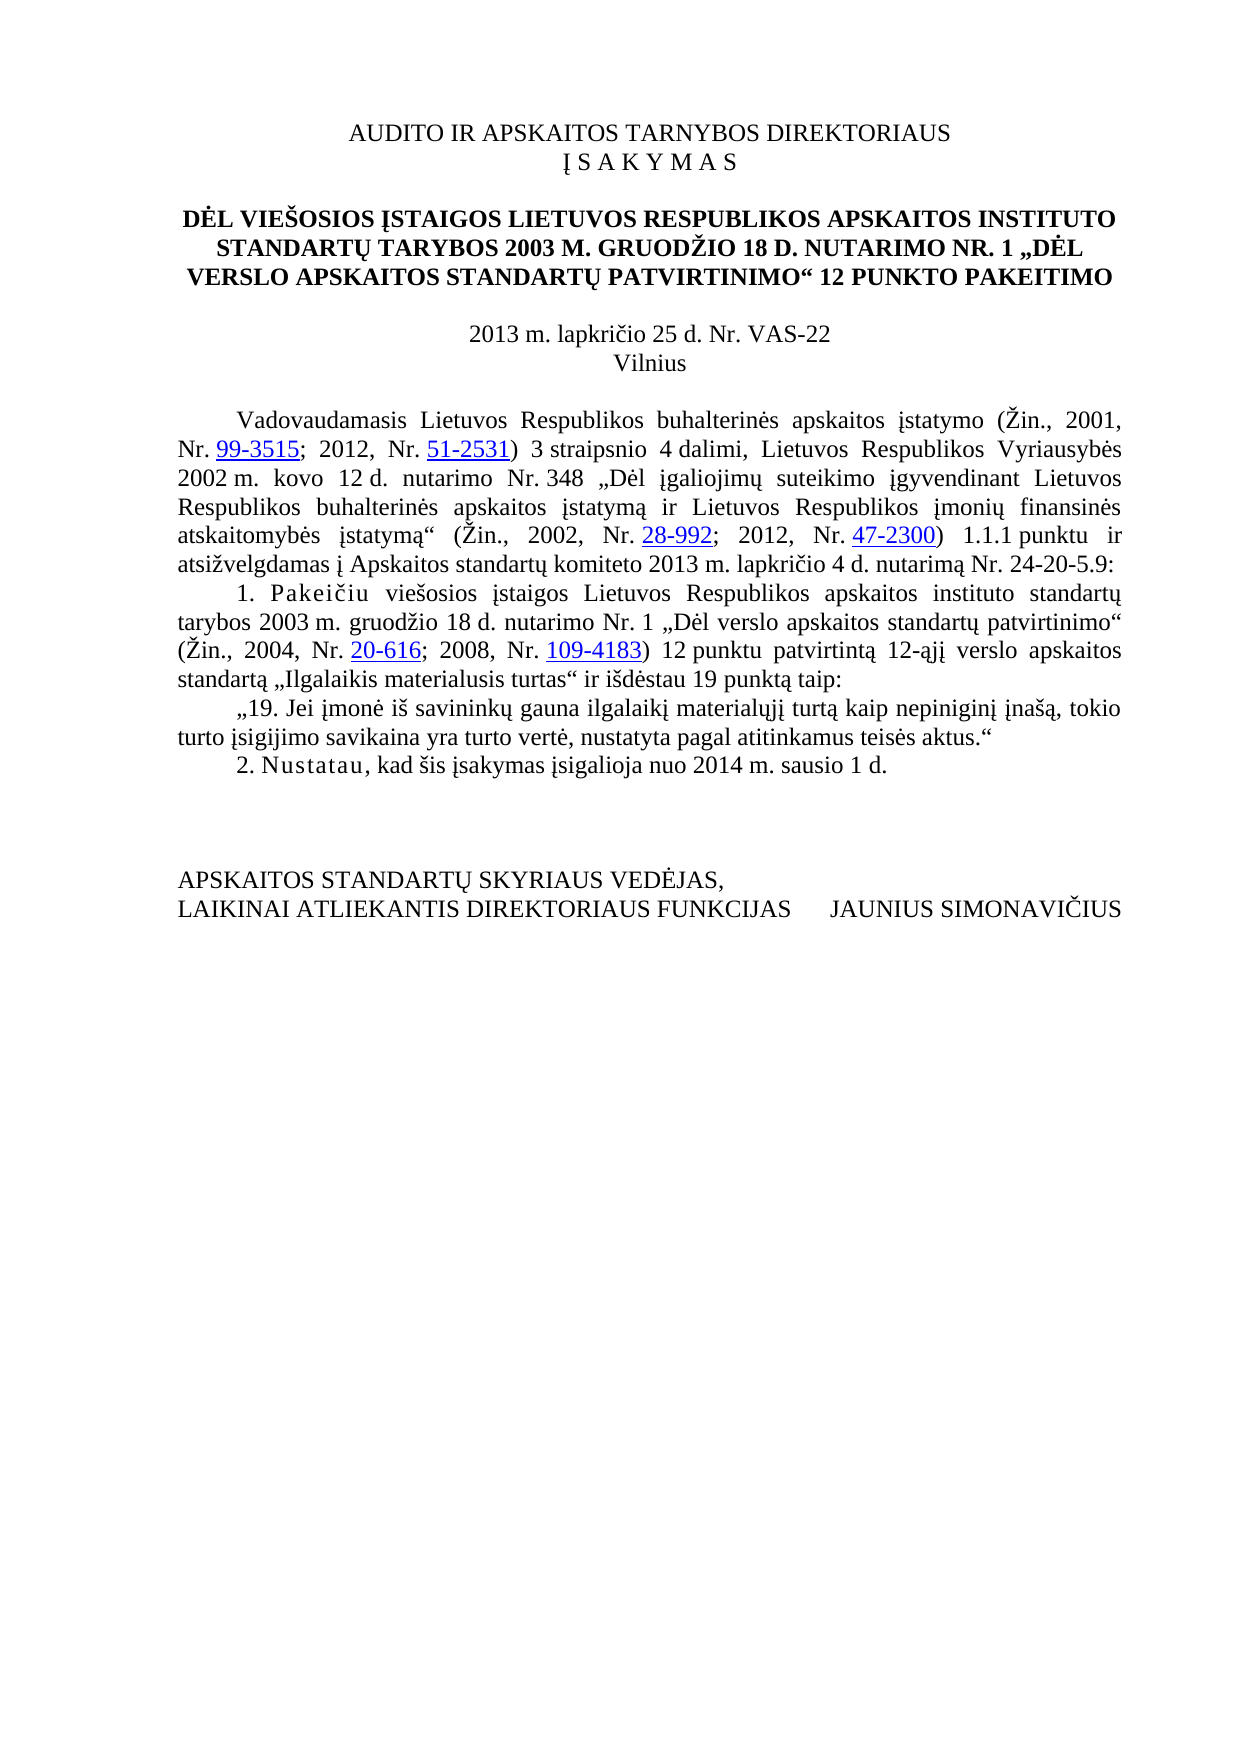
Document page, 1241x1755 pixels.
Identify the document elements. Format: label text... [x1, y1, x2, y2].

text Audito ir APSKAITOS tarnybOS DIREKTORiAUS [177, 118, 1122, 147]
text 2013 m. lapkričio 25 d. Nr. VAS-22 [177, 319, 1122, 348]
text 2. Nustatau, kad šis įsakymas įsigalioja nuo 2014 m. sausio 1 d. [177, 751, 1122, 779]
text 1. Pakeičiu viešosios įstaigos Lietuvos Respublikos apskaitos instituto standartų tarybos 2003 m. gruodžio 18 d. nutarimo Nr. 1 „Dėl verslo apskaitos standartų patvirtinimo“ (Žin., 2004, Nr. 20-616; 2008, Nr. 109-4183) 12 punktu patvirtintą 12-ąjį verslo apskaitos standartą „Ilgalaikis materialusis turtas“ ir išdėstau 19 punktą taip: [177, 578, 1122, 693]
text DĖL VIEŠOSIOS ĮSTAIGOS LIETUVOS RESPUBLIKOS APSKAITOS INSTITUTO STANDARTŲ TARYBOS 2003 M. GRUODŽIO 18 D. NUTARIMO Nr. 1 „DĖL VERSLO APSKAITOS STANDARTŲ PATVIRTINIMO“ 12 PUNKTO PAKEITIMO [177, 204, 1122, 291]
text laikinai atliekantis direktoriaus funkcijas Jaunius Simonavičius [177, 894, 1122, 923]
text Apskaitos standartų skyriaus vedėjas, [177, 866, 1122, 894]
text Vilnius [177, 348, 1122, 377]
text Į S A K Y M A S [177, 147, 1122, 176]
text Vadovaudamasis Lietuvos Respublikos buhalterinės apskaitos įstatymo (Žin., 2001, Nr. 99-3515; 2012, Nr. 51-2531) 3 straipsnio 4 dalimi, Lietuvos Respublikos Vyriausybės 2002 m. kovo 12 d. nutarimo Nr. 348 „Dėl įgaliojimų suteikimo įgyvendinant Lietuvos Respublikos buhalterinės apskaitos įstatymą ir Lietuvos Respublikos įmonių finansinės atskaitomybės įstatymą“ (Žin., 2002, Nr. 28-992; 2012, Nr. 47-2300) 1.1.1 punktu ir atsižvelgdamas į Apskaitos standartų komiteto 2013 m. lapkričio 4 d. nutarimą Nr. 24-20-5.9: [177, 406, 1122, 578]
text „19. Jei įmonė iš savininkų gauna ilgalaikį materialųjį turtą kaip nepiniginį įnašą, tokio turto įsigijimo savikaina yra turto vertė, nustatyta pagal atitinkamus teisės aktus.“ [177, 693, 1122, 751]
